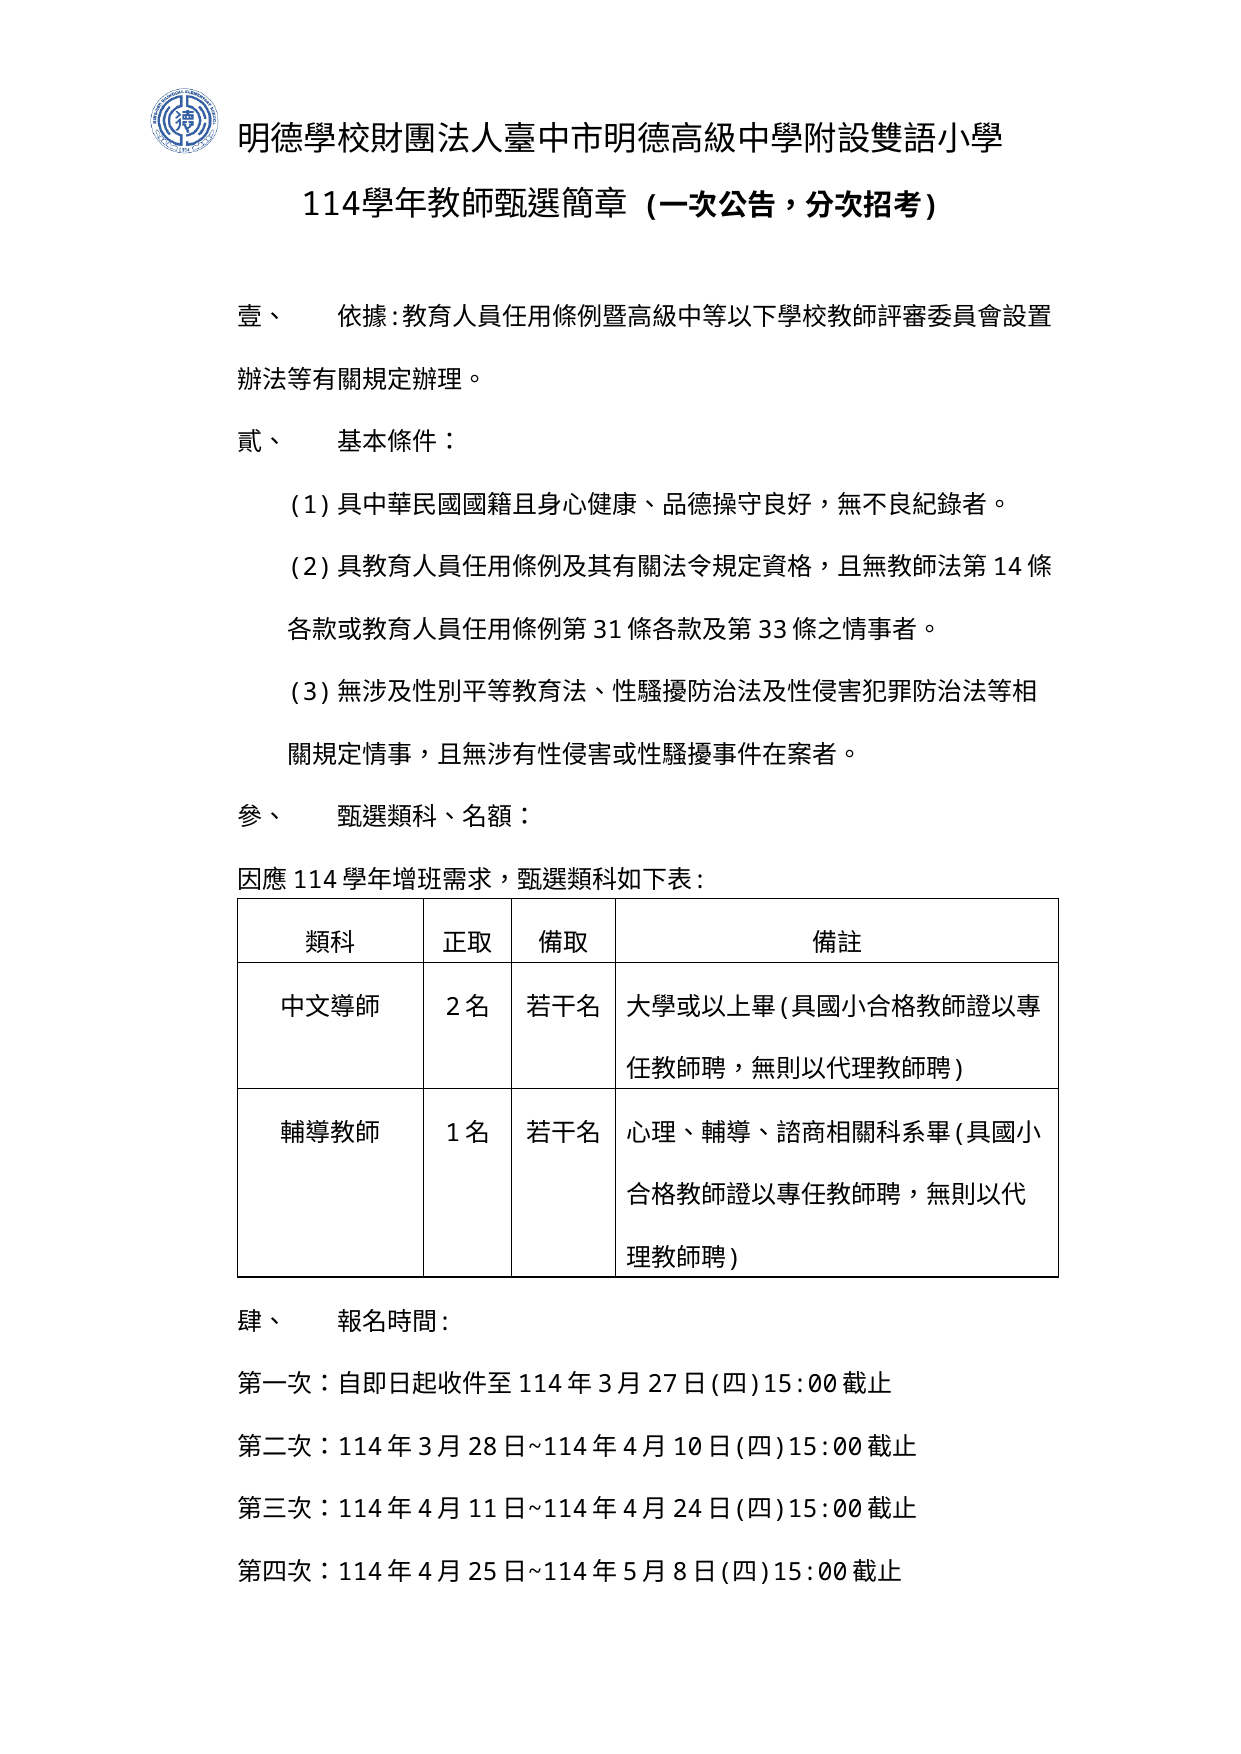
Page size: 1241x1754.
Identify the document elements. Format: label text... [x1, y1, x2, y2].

text 因應114學年增班需求，甄選類科如下表: [237, 836, 1053, 898]
text 第三次：114年4月11日~114年4月24日(四)15:00截止 [237, 1465, 1053, 1527]
table_cell 心理、輔導、諮商相關科系畢(具國小合格教師證以專任教師聘，無則以代理教師聘) [616, 1089, 1058, 1276]
table_cell 中文導師 [238, 963, 423, 1088]
table_cell 2名 [424, 963, 511, 1088]
list 具教育人員任用條例及其有關法令規定資格，且無教師法第14條各款或教育人員任用條例第31條各款及第33條之情事者。 [287, 523, 1053, 648]
table_cell 若干名 [512, 1089, 615, 1276]
list 具中華民國國籍且身心健康、品德操守良好，無不良紀錄者。 [287, 461, 1053, 523]
table_cell 大學或以上畢(具國小合格教師證以專任教師聘，無則以代理教師聘) [616, 963, 1058, 1088]
list 甄選類科、名額： [237, 773, 1053, 836]
text 第一次：自即日起收件至114年3月27日(四)15:00截止 [237, 1340, 1053, 1402]
table_header 備取 [512, 899, 615, 962]
text 第二次：114年3月28日~114年4月10日(四)15:00截止 [237, 1402, 1053, 1465]
table_cell 輔導教師 [238, 1089, 423, 1276]
list 報名時間: [237, 1278, 1053, 1340]
list 無涉及性別平等教育法、性騷擾防治法及性侵害犯罪防治法等相關規定情事，且無涉有性侵害或性騷擾事件在案者。 [287, 648, 1053, 773]
text 114學年教師甄選簡章 (一次公告，分次招考) [187, 160, 1053, 222]
table_header 正取 [424, 899, 511, 962]
table_header 備註 [616, 899, 1058, 962]
list 依據:教育人員任用條例暨高級中等以下學校教師評審委員會設置辦法等有關規定辦理。 [237, 273, 1053, 398]
table_header 類科 [238, 899, 423, 962]
text 明德學校財團法人臺中市明德高級中學附設雙語小學 [187, 111, 1053, 160]
table_cell 1名 [424, 1089, 511, 1276]
table_cell 若干名 [512, 963, 615, 1088]
text 第四次：114年4月25日~114年5月8日(四)15:00截止 [237, 1527, 1053, 1590]
list 基本條件： [237, 398, 1053, 461]
